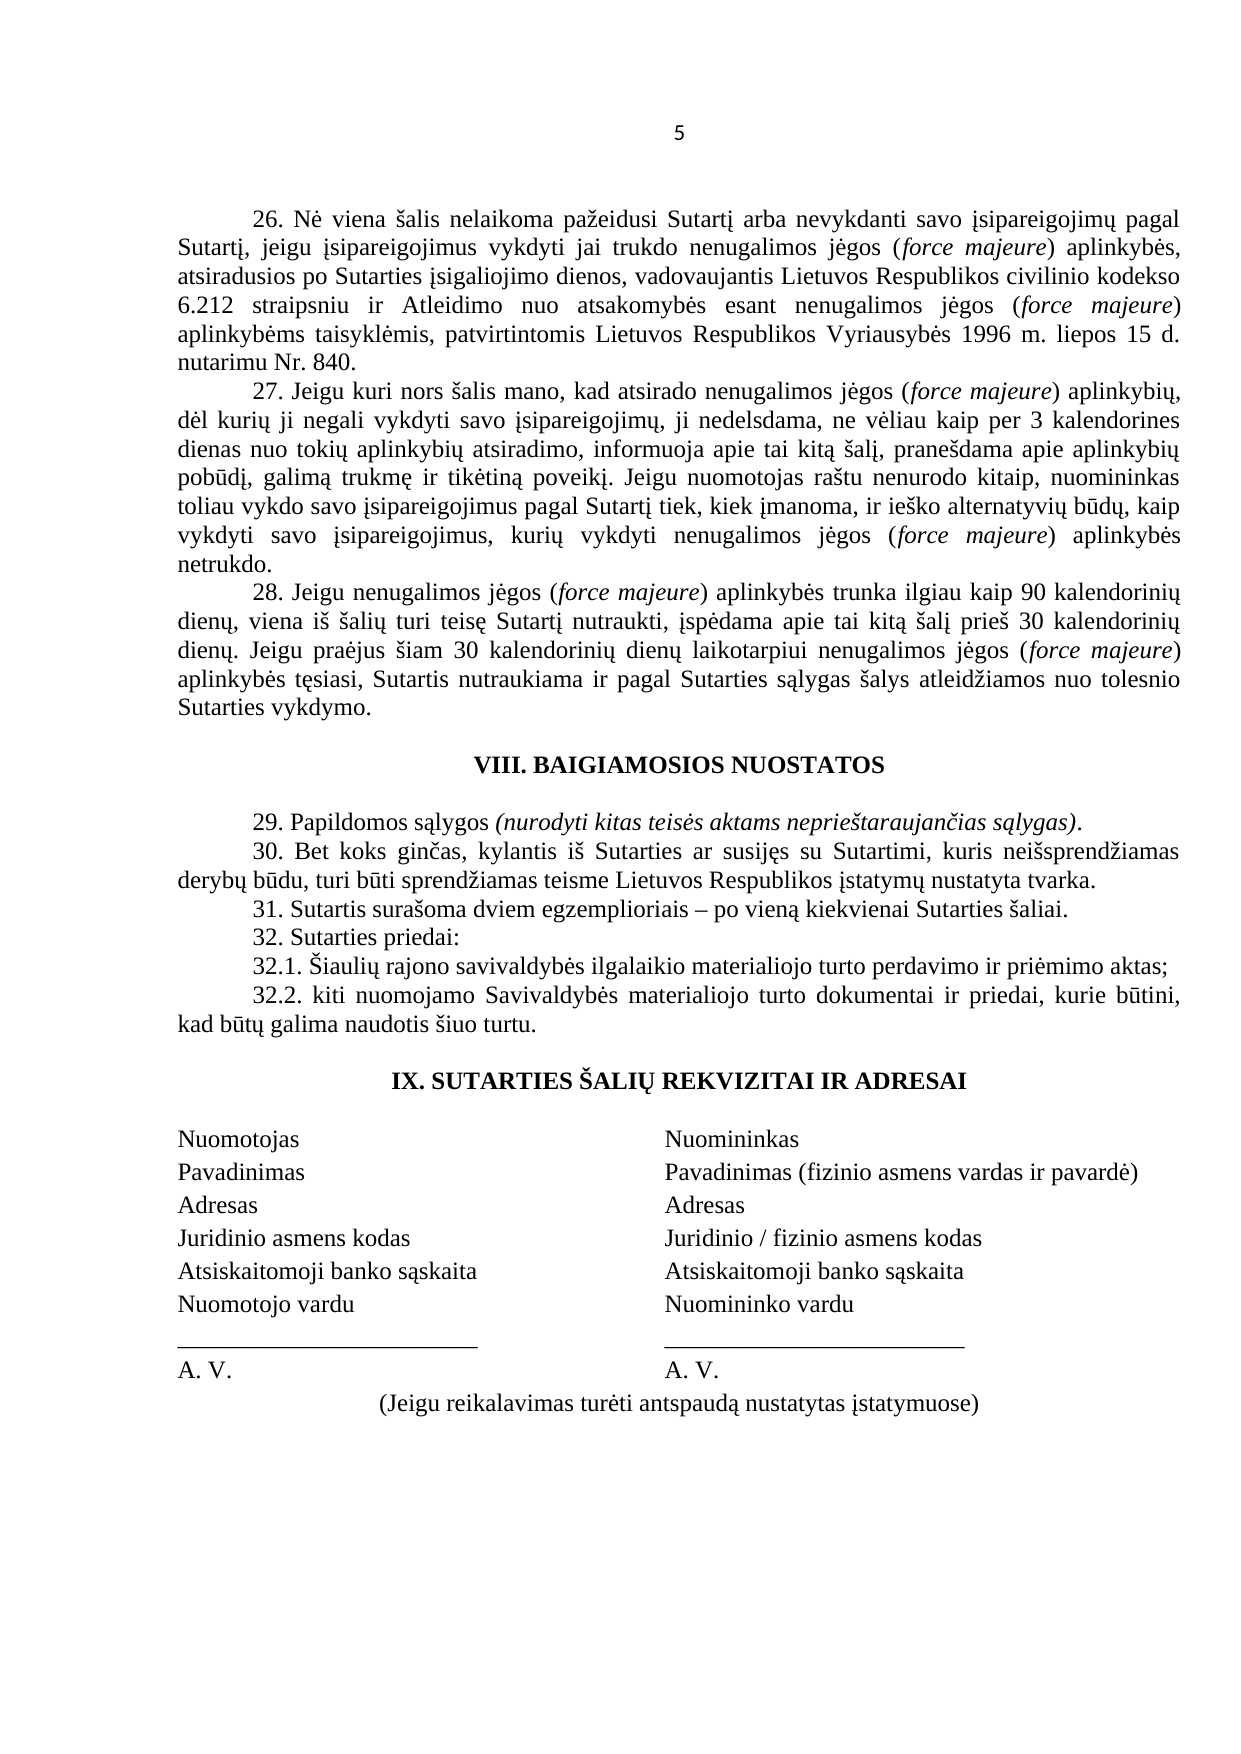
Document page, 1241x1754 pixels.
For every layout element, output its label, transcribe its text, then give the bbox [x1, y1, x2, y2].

table_cell A. V. [177, 1355, 664, 1388]
table_cell Juridinio / fizinio asmens kodas [664, 1223, 1181, 1256]
table_cell Pavadinimas (fizinio asmens vardas ir pavardė) [664, 1157, 1181, 1190]
table_cell Adresas [664, 1190, 1181, 1223]
table_cell A. V. [664, 1355, 1181, 1388]
text 31. Sutartis surašoma dviem egzemplioriais – po vieną kiekvienai Sutarties šaliai. [177, 894, 1181, 922]
table_cell Adresas [177, 1190, 664, 1223]
text IX. SUTARTIES ŠALIŲ REKVIZITAI IR ADRESAI [177, 1066, 1181, 1095]
table_cell Juridinio asmens kodas [177, 1223, 664, 1256]
table_cell Atsiskaitomoji banko sąskaita [177, 1256, 664, 1289]
table_cell ________________________ [177, 1322, 664, 1355]
text 32.2. kiti nuomojamo Savivaldybės materialiojo turto dokumentai ir priedai, kurie būtini, kad būtų galima naudotis šiuo turtu. [177, 980, 1181, 1037]
text 26. Nė viena šalis nelaikoma pažeidusi Sutartį arba nevykdanti savo įsipareigojimų pagal Sutartį, jeigu įsipareigojimus vykdyti jai trukdo nenugalimos jėgos (force majeure) aplinkybės, atsiradusios po Sutarties įsigaliojimo dienos, vadovaujantis Lietuvos Respublikos civilinio kodekso 6.212 straipsniu ir Atleidimo nuo atsakomybės esant nenugalimos jėgos (force majeure) aplinkybėms taisyklėmis, patvirtintomis Lietuvos Respublikos Vyriausybės 1996 m. liepos 15 d. nutarimu Nr. 840. [177, 204, 1181, 376]
table_cell Nuomininko vardu [664, 1289, 1181, 1322]
table_cell Nuomotojo vardu [177, 1289, 664, 1322]
table_cell ________________________ [664, 1322, 1181, 1355]
table_header Nuomininkas [664, 1124, 1181, 1157]
text 32.1. Šiaulių rajono savivaldybės ilgalaikio materialiojo turto perdavimo ir priėmimo aktas; [177, 951, 1181, 980]
table_cell Atsiskaitomoji banko sąskaita [664, 1256, 1181, 1289]
table_header Nuomotojas [177, 1124, 664, 1157]
text (Jeigu reikalavimas turėti antspaudą nustatytas įstatymuose) [177, 1388, 1181, 1417]
text 30. Bet koks ginčas, kylantis iš Sutarties ar susijęs su Sutartimi, kuris neišsprendžiamas derybų būdu, turi būti sprendžiamas teisme Lietuvos Respublikos įstatymų nustatyta tvarka. [177, 836, 1181, 894]
text VIII. BAIGIAMOSIOS NUOSTATOS [177, 750, 1181, 779]
text 29. Papildomos sąlygos (nurodyti kitas teisės aktams neprieštaraujančias sąlygas). [177, 807, 1181, 836]
text 27. Jeigu kuri nors šalis mano, kad atsirado nenugalimos jėgos (force majeure) aplinkybių, dėl kurių ji negali vykdyti savo įsipareigojimų, ji nedelsdama, ne vėliau kaip per 3 kalendorines dienas nuo tokių aplinkybių atsiradimo, informuoja apie tai kitą šalį, pranešdama apie aplinkybių pobūdį, galimą trukmę ir tikėtiną poveikį. Jeigu nuomotojas raštu nenurodo kitaip, nuomininkas toliau vykdo savo įsipareigojimus pagal Sutartį tiek, kiek įmanoma, ir ieško alternatyvių būdų, kaip vykdyti savo įsipareigojimus, kurių vykdyti nenugalimos jėgos (force majeure) aplinkybės netrukdo. [177, 376, 1181, 577]
text 32. Sutarties priedai: [177, 922, 1181, 951]
text 28. Jeigu nenugalimos jėgos (force majeure) aplinkybės trunka ilgiau kaip 90 kalendorinių dienų, viena iš šalių turi teisę Sutartį nutraukti, įspėdama apie tai kitą šalį prieš 30 kalendorinių dienų. Jeigu praėjus šiam 30 kalendorinių dienų laikotarpiui nenugalimos jėgos (force majeure) aplinkybės tęsiasi, Sutartis nutraukiama ir pagal Sutarties sąlygas šalys atleidžiamos nuo tolesnio Sutarties vykdymo. [177, 577, 1181, 721]
table_cell Pavadinimas [177, 1157, 664, 1190]
